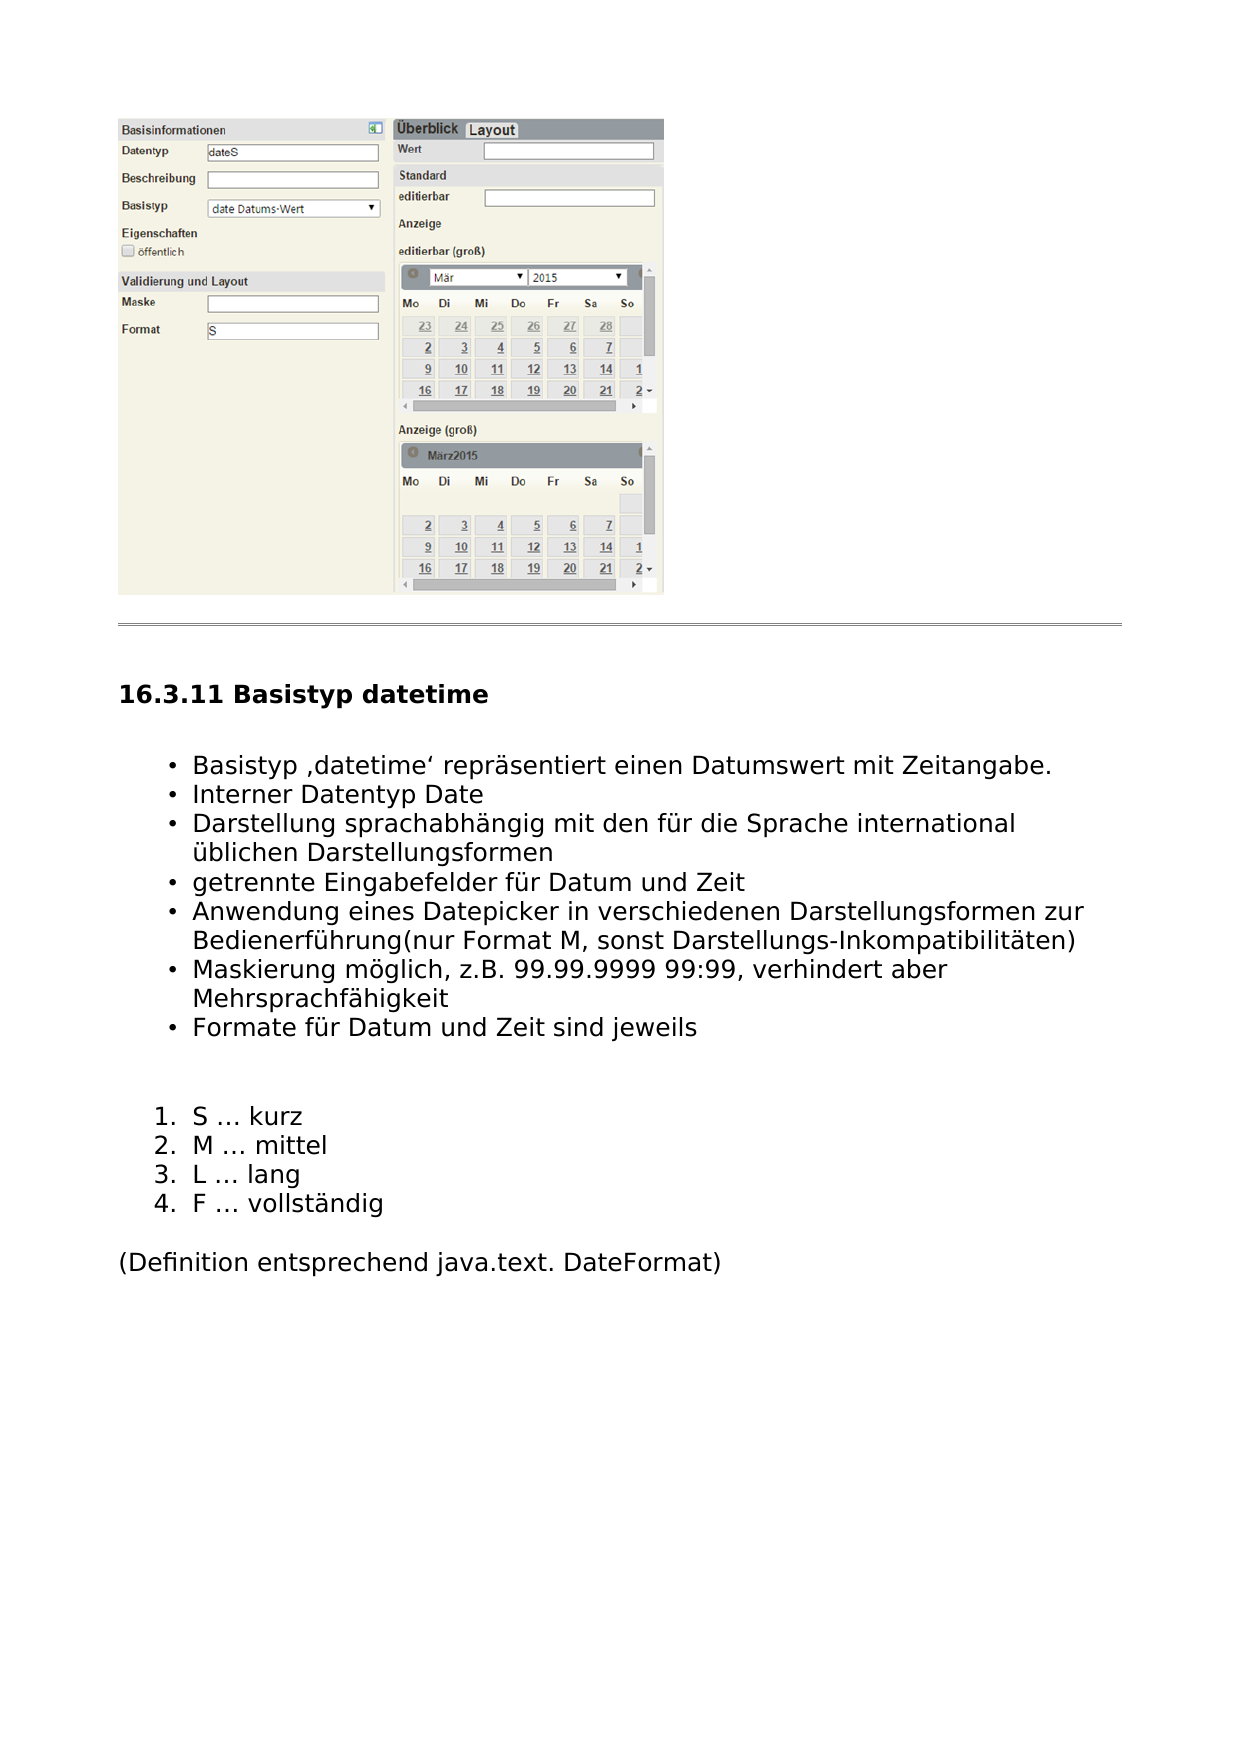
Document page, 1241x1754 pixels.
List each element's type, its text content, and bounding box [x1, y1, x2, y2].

list S … kurz [177, 1102, 1122, 1131]
list Darstellung sprachabhängig mit den für die Sprache international üblichen Darstellungsformen [177, 809, 1122, 868]
list getrennte Eingabefelder für Datum und Zeit [177, 868, 1122, 897]
picture [118, 118, 665, 596]
subtitle 16.3.11 Basistyp datetime [118, 680, 1122, 709]
list Maskierung möglich, z.B. 99.99.9999 99:99, verhindert aber Mehrsprachfähigkeit [177, 955, 1122, 1013]
list M … mittel [177, 1131, 1122, 1160]
list Formate für Datum und Zeit sind jeweils [177, 1013, 1122, 1043]
list L … lang [177, 1160, 1122, 1189]
list Interner Datentyp Date [177, 780, 1122, 809]
text (Definition entsprechend java.text. DateFormat) [118, 1248, 1122, 1277]
list F … vollständig [177, 1189, 1122, 1218]
list Anwendung eines Datepicker in verschiedenen Darstellungsformen zur Bedienerführung(nur Format M, sonst Darstellungs-Inkompatibilitäten) [177, 897, 1122, 955]
list Basistyp ‚datetime‘ repräsentiert einen Datumswert mit Zeitangabe. [177, 751, 1122, 780]
